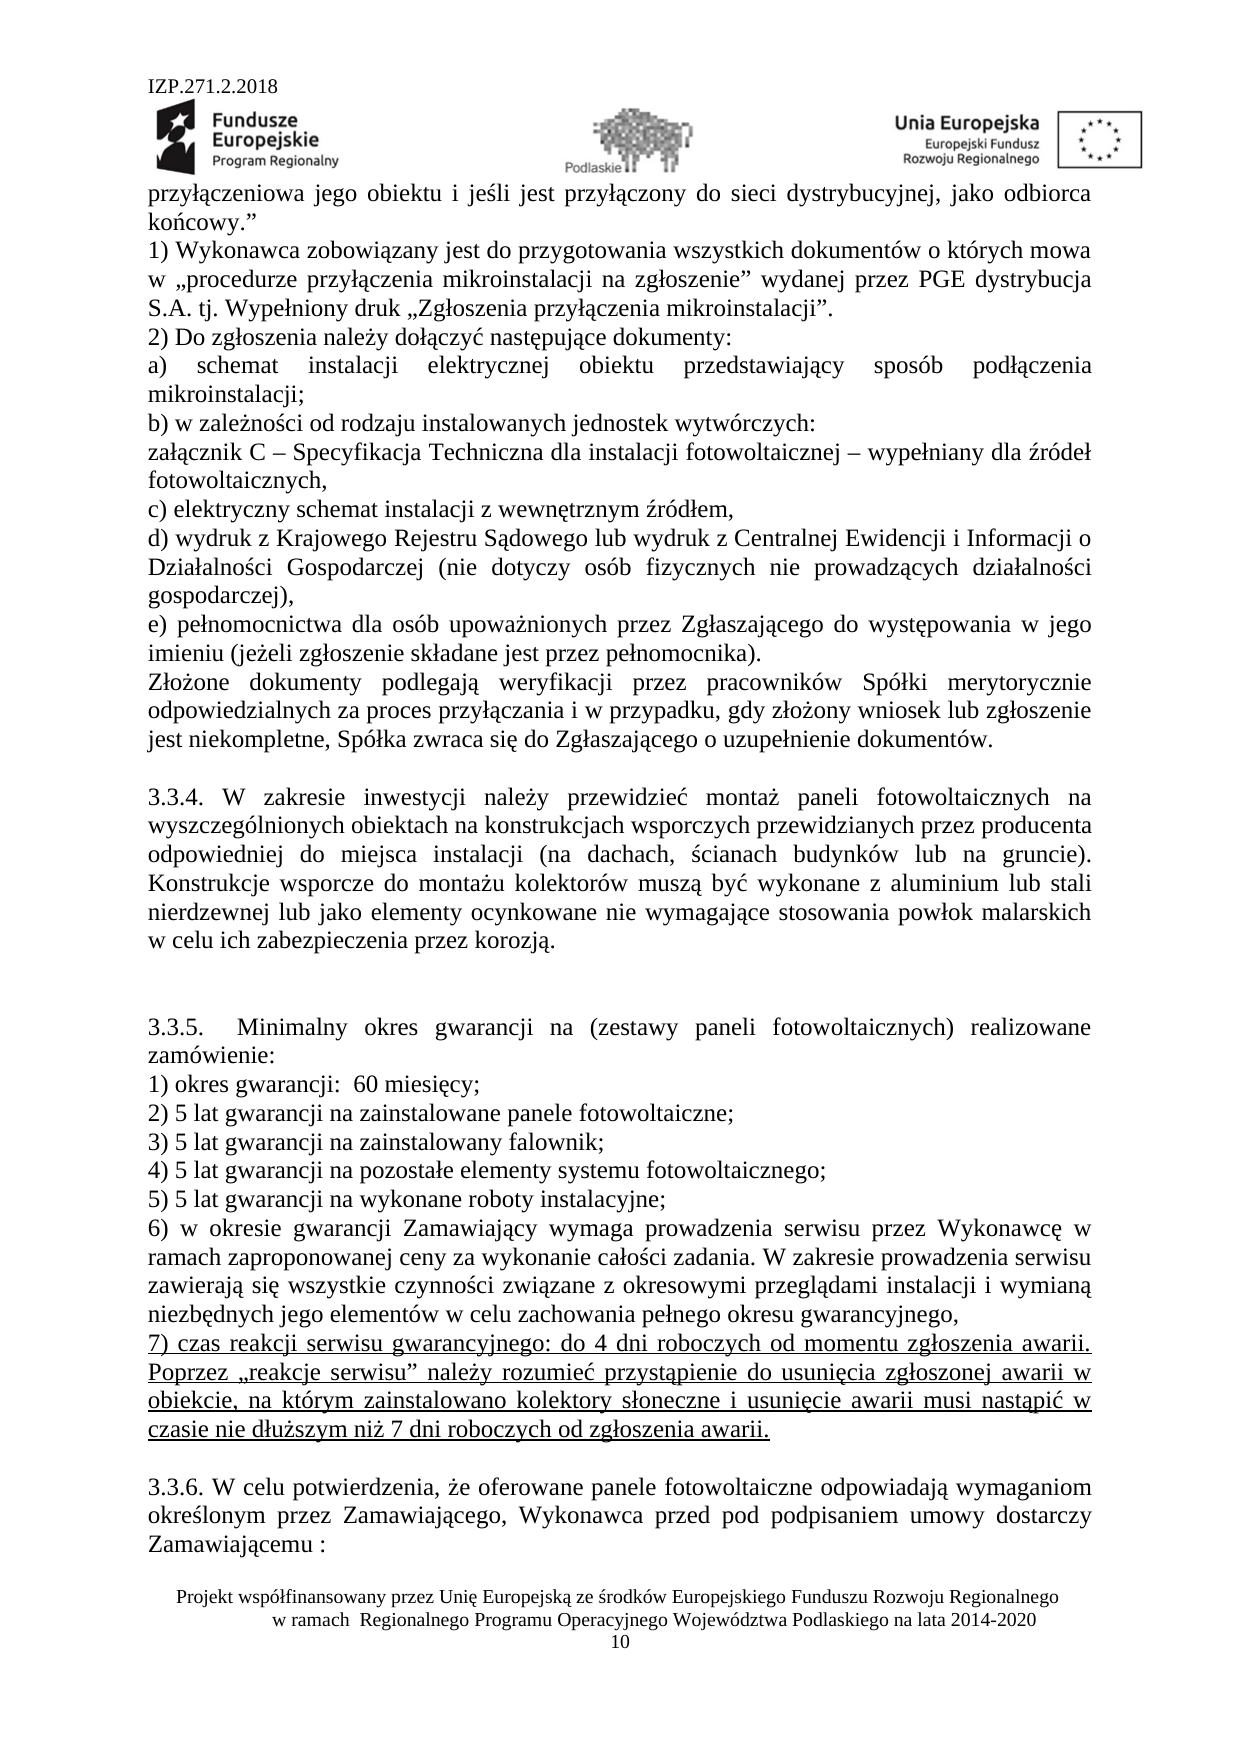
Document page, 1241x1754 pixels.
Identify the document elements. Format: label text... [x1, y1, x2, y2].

text e) pełnomocnictwa dla osób upoważnionych przez Zgłaszającego do występowania w jego imieniu (jeżeli zgłoszenie składane jest przez pełnomocnika). [148, 609, 1092, 667]
text 3.3.4. W zakresie inwestycji należy przewidzieć montaż paneli fotowoltaicznych na wyszczególnionych obiektach na konstrukcjach wsporczych przewidzianych przez producenta odpowiedniej do miejsca instalacji (na dachach, ścianach budynków lub na gruncie). Konstrukcje wsporcze do montażu kolektorów muszą być wykonane z aluminium lub stali nierdzewnej lub jako elementy ocynkowane nie wymagające stosowania powłok malarskich w celu ich zabezpieczenia przez korozją. [148, 782, 1092, 954]
text załącznik C – Specyfikacja Techniczna dla instalacji fotowoltaicznej – wypełniany dla źródeł fotowoltaicznych, [148, 437, 1092, 494]
text obiekcie, na którym zainstalowano kolektory słoneczne i usunięcie awarii musi nastąpić w [148, 1383, 1092, 1410]
text 3) 5 lat gwarancji na zainstalowany falownik; [148, 1127, 1092, 1155]
text 3.3.5. Minimalny okres gwarancji na (zestawy paneli fotowoltaicznych) realizowane zamówienie: [148, 1012, 1092, 1069]
text czasie nie dłuższym niż 7 dni roboczych od zgłoszenia awarii. [148, 1412, 1092, 1443]
text przyłączeniowa jego obiektu i jeśli jest przyłączony do sieci dystrybucyjnej, jako odbiorca końcowy.” [148, 178, 1092, 235]
text 2) Do zgłoszenia należy dołączyć następujące dokumenty: [148, 322, 1092, 350]
text c) elektryczny schemat instalacji z wewnętrznym źródłem, [148, 494, 1092, 523]
text b) w zależności od rodzaju instalowanych jednostek wytwórczych: [148, 408, 1092, 437]
text 7) czas reakcji serwisu gwarancyjnego: do 4 dni roboczych od momentu zgłoszenia awarii. [148, 1328, 1092, 1353]
text 3.3.6. W celu potwierdzenia, że oferowane panele fotowoltaiczne odpowiadają wymaganiom określonym przez Zamawiającego, Wykonawca przed pod podpisaniem umowy dostarczy Zamawiającemu : [148, 1472, 1092, 1558]
text d) wydruk z Krajowego Rejestru Sądowego lub wydruk z Centralnej Ewidencji i Informacji o Działalności Gospodarczej (nie dotyczy osób fizycznych nie prowadzących działalności gospodarczej), [148, 523, 1092, 609]
text Poprzez „reakcje serwisu” należy rozumieć przystąpienie do usunięcia zgłoszonej awarii w [148, 1354, 1092, 1382]
text 6) w okresie gwarancji Zamawiający wymaga prowadzenia serwisu przez Wykonawcę w ramach zaproponowanej ceny za wykonanie całości zadania. W zakresie prowadzenia serwisu zawierają się wszystkie czynności związane z okresowymi przeglądami instalacji i wymianą niezbędnych jego elementów w celu zachowania pełnego okresu gwarancyjnego, [148, 1213, 1092, 1328]
text 2) 5 lat gwarancji na zainstalowane panele fotowoltaiczne; [148, 1098, 1092, 1127]
text 1) okres gwarancji: 60 miesięcy; [148, 1069, 1092, 1098]
text a) schemat instalacji elektrycznej obiektu przedstawiający sposób podłączenia mikroinstalacji; [148, 350, 1092, 408]
text 5) 5 lat gwarancji na wykonane roboty instalacyjne; [148, 1184, 1092, 1213]
text 1) Wykonawca zobowiązany jest do przygotowania wszystkich dokumentów o których mowa w „procedurze przyłączenia mikroinstalacji na zgłoszenie” wydanej przez PGE dystrybucja S.A. tj. Wypełniony druk „Zgłoszenia przyłączenia mikroinstalacji”. [148, 235, 1092, 322]
text Złożone dokumenty podlegają weryfikacji przez pracowników Spółki merytorycznie odpowiedzialnych za proces przyłączania i w przypadku, gdy złożony wniosek lub zgłoszenie jest niekompletne, Spółka zwraca się do Zgłaszającego o uzupełnienie dokumentów. [148, 667, 1092, 753]
text 4) 5 lat gwarancji na pozostałe elementy systemu fotowoltaicznego; [148, 1155, 1092, 1184]
